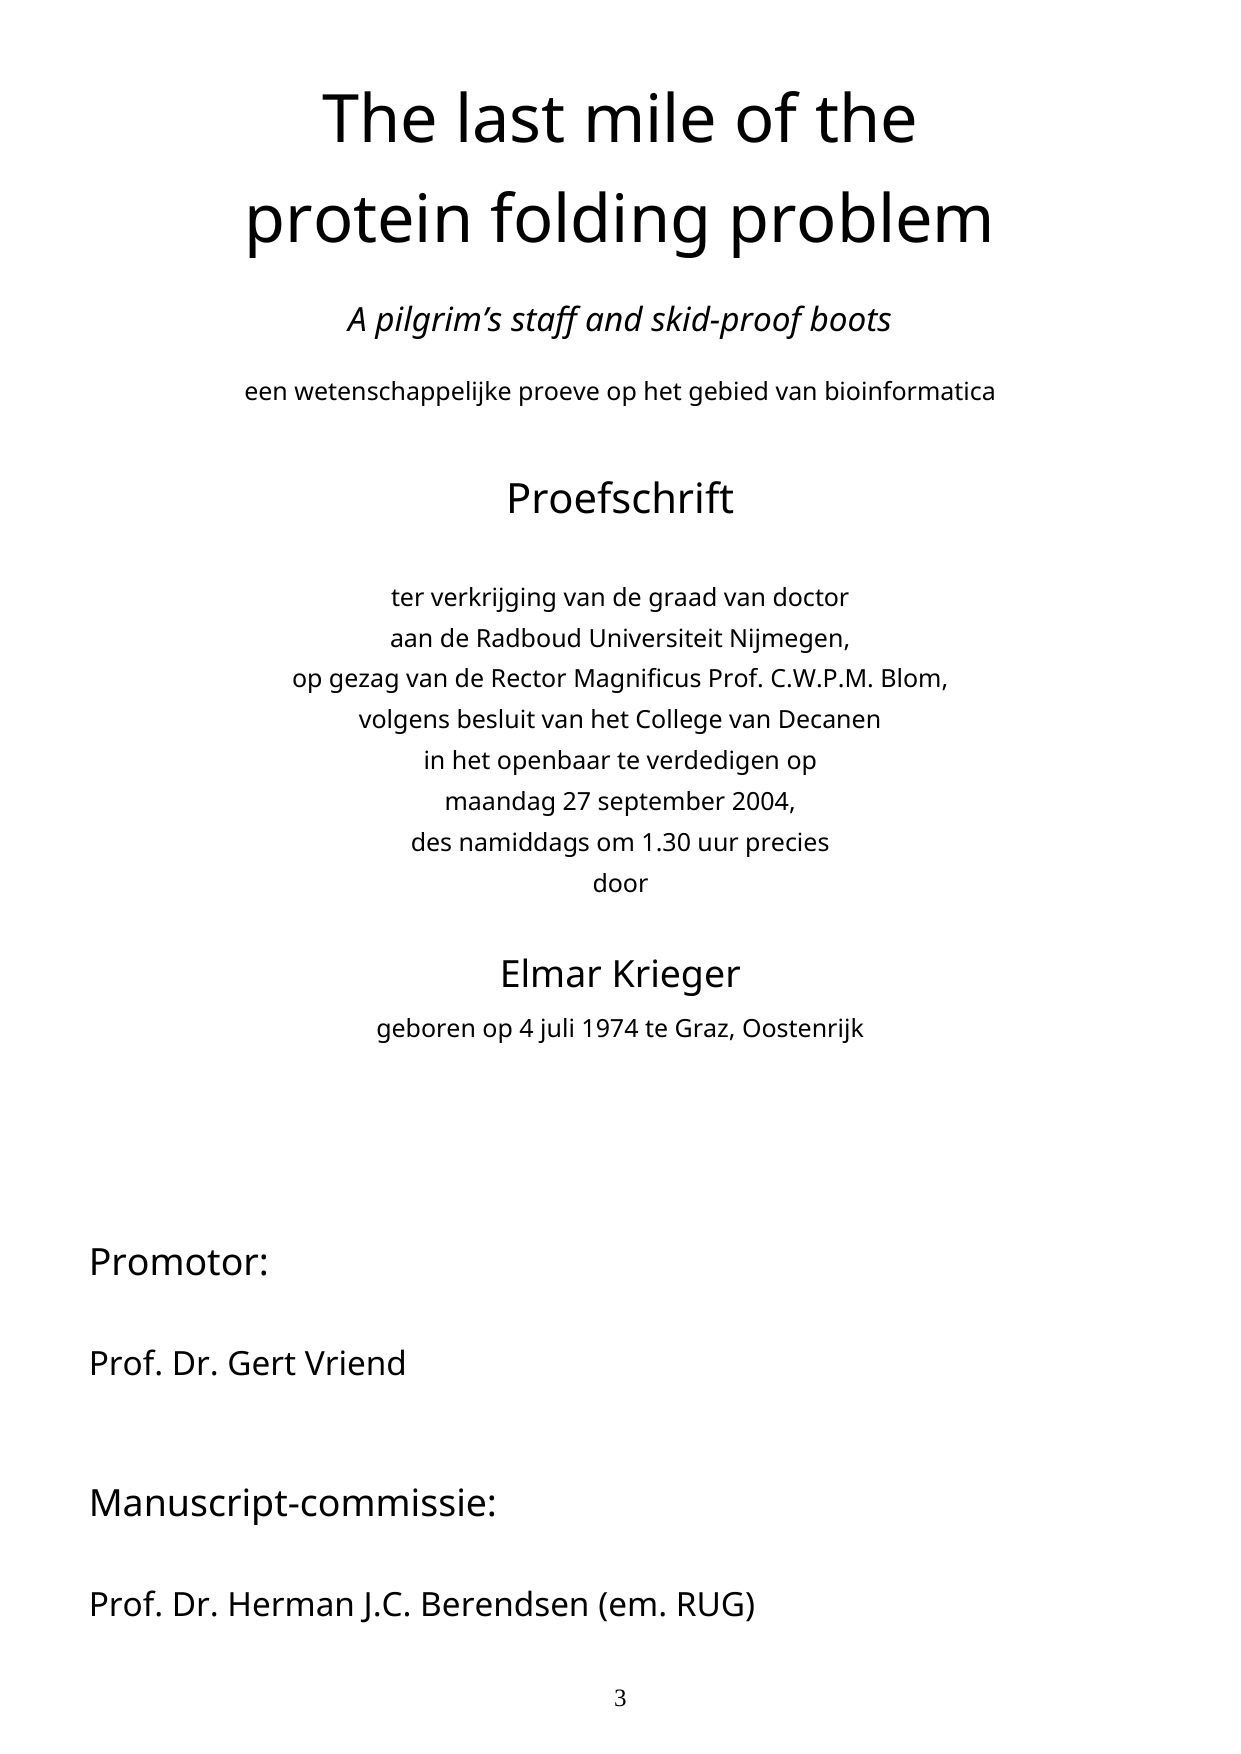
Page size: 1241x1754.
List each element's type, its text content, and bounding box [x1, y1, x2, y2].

text ter verkrijging van de graad van doctor [88, 579, 1152, 613]
text aan de Radboud Universiteit Nijmegen, [88, 620, 1152, 654]
text Promotor: [88, 1236, 1152, 1287]
text op gezag van de Rector Magnificus Prof. C.W.P.M. Blom, [88, 661, 1152, 695]
text maandag 27 september 2004, [88, 784, 1152, 818]
text in het openbaar te verdedigen op [88, 743, 1152, 777]
text volgens besluit van het College van Decanen [88, 702, 1152, 736]
text Prof. Dr. Gert Vriend [88, 1340, 1152, 1386]
text Prof. Dr. Herman J.C. Berendsen (em. RUG) [88, 1581, 1152, 1626]
text Elmar Krieger [88, 947, 1152, 998]
text protein folding problem [88, 171, 1152, 262]
text The last mile of the [88, 71, 1152, 162]
text Proefschrift [88, 469, 1152, 526]
text A pilgrim’s staff and skid-proof boots [88, 296, 1152, 341]
text Manuscript-commissie: [88, 1476, 1152, 1527]
text des namiddags om 1.30 uur precies [88, 824, 1152, 858]
text geboren op 4 juli 1974 te Graz, Oostenrijk [88, 1011, 1152, 1044]
text een wetenschappelijke proeve op het gebied van bioinformatica [88, 373, 1152, 407]
text door [88, 865, 1152, 899]
